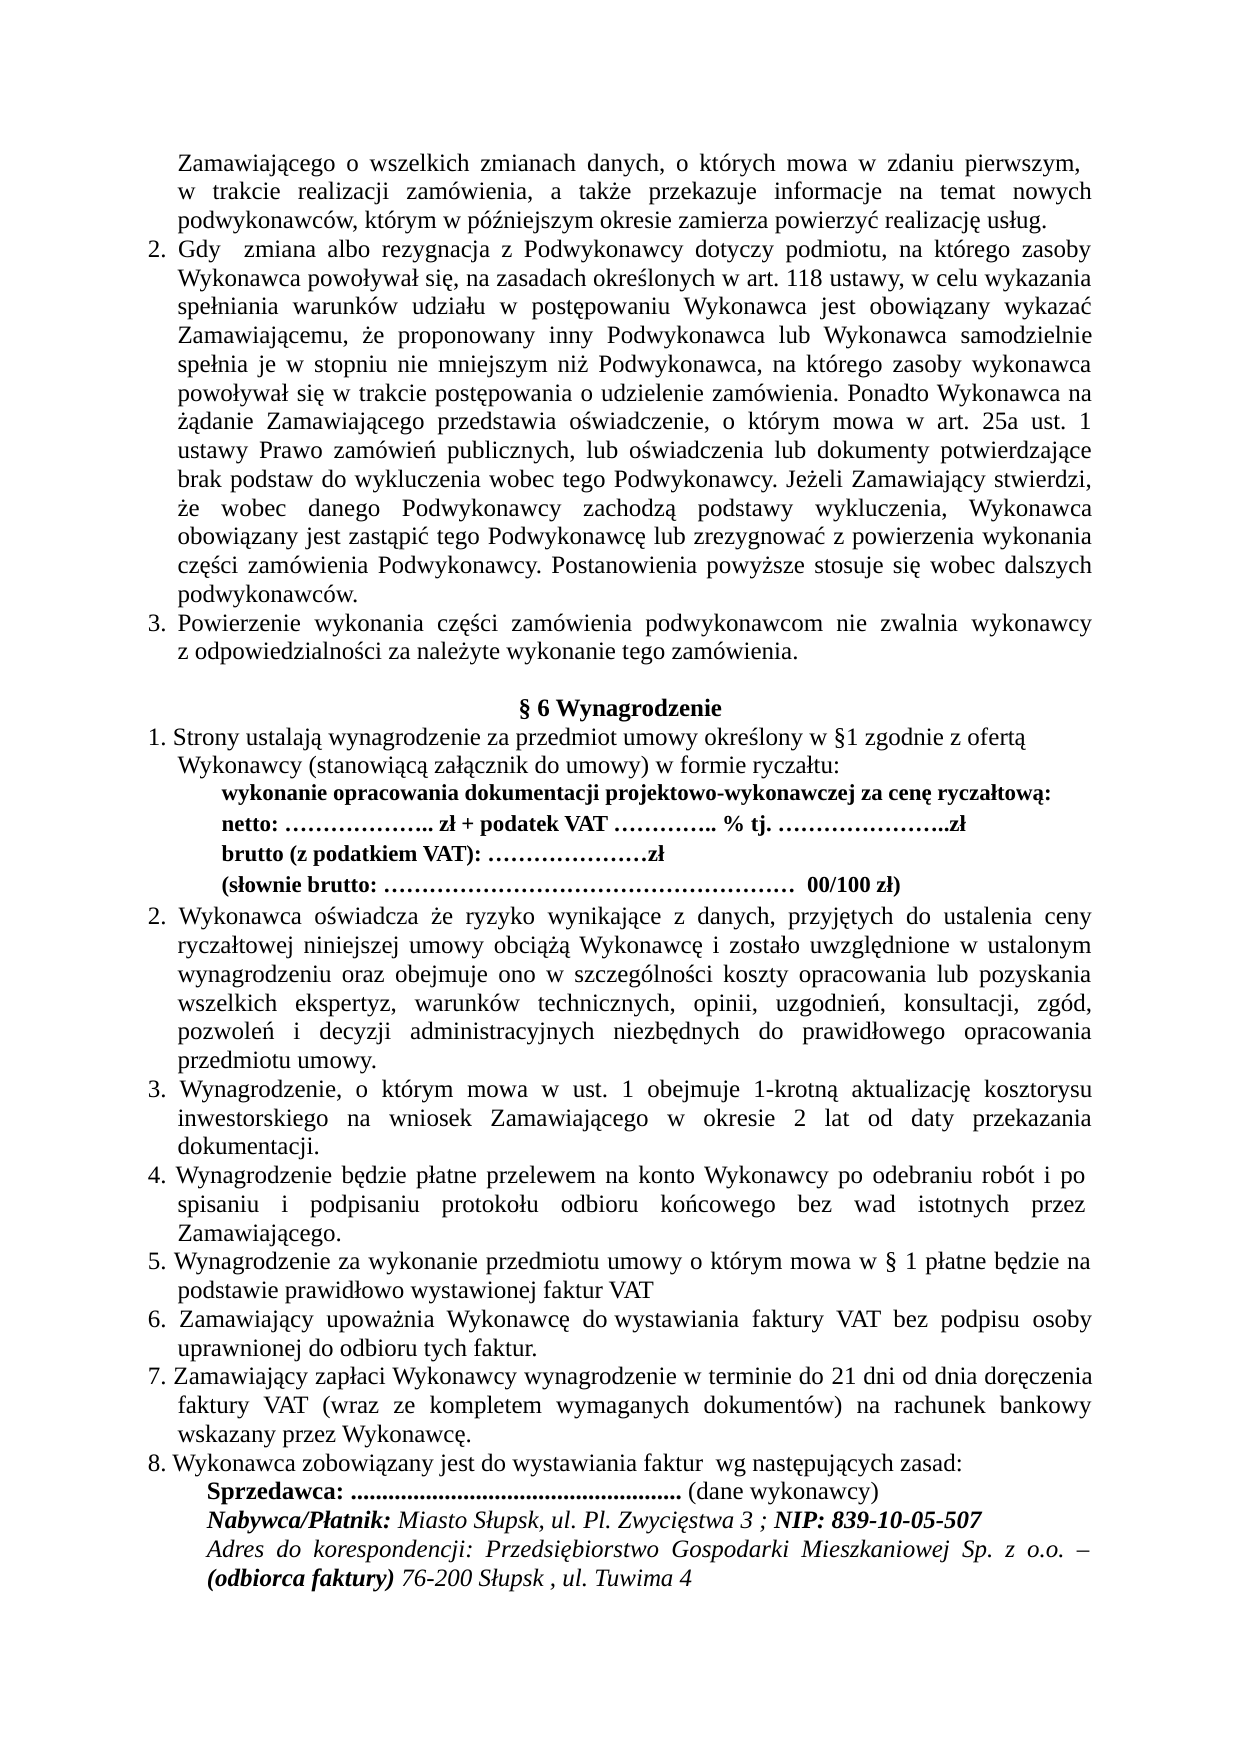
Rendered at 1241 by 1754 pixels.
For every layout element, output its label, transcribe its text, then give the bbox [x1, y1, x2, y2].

text Zamawiającego o wszelkich zmianach danych, o których mowa w zdaniu pierwszym, w trakcie realizacji zamówienia, a także przekazuje informacje na temat nowych podwykonawców, którym w późniejszym okresie zamierza powierzyć realizację usług. [148, 148, 1093, 234]
text § 6 Wynagrodzenie [148, 693, 1093, 722]
text Adres do korespondencji: Przedsiębiorstwo Gospodarki Mieszkaniowej Sp. z o.o. – (odbiorca faktury) 76-200 Słupsk , ul. Tuwima 4 [207, 1534, 1093, 1591]
list Powierzenie wykonania części zamówienia podwykonawcom nie zwalnia wykonawcy z odpowiedzialności za należyte wykonanie tego zamówienia. [148, 608, 1093, 665]
text 3. Wynagrodzenie, o którym mowa w ust. 1 obejmuje 1-krotną aktualizację kosztorysu inwestorskiego na wniosek Zamawiającego w okresie 2 lat od daty przekazania dokumentacji. [148, 1074, 1093, 1160]
text wykonanie opracowania dokumentacji projektowo-wykonawczej za cenę ryczałtową: [221, 779, 1093, 806]
text 4. Wynagrodzenie będzie płatne przelewem na konto Wykonawcy po odebraniu robót i po spisaniu i podpisaniu protokołu odbioru końcowego bez wad istotnych przez Zamawiającego. [148, 1160, 1086, 1246]
text netto: ……………….. zł + podatek VAT ………….. % tj. …………………..zł [221, 810, 1093, 836]
text Nabywca/Płatnik: Miasto Słupsk, ul. Pl. Zwycięstwa 3 ; NIP: 839-10-05-507 [207, 1505, 1093, 1534]
text brutto (z podatkiem VAT): …………………zł [221, 840, 1093, 867]
text 5. Wynagrodzenie za wykonanie przedmiotu umowy o którym mowa w § 1 płatne będzie na podstawie prawidłowo wystawionej faktur VAT [148, 1246, 1093, 1304]
text 1. Strony ustalają wynagrodzenie za przedmiot umowy określony w §1 zgodnie z ofertą Wykonawcy (stanowiącą załącznik do umowy) w formie ryczałtu: [148, 722, 1093, 779]
text 2. Wykonawca oświadcza że ryzyko wynikające z danych, przyjętych do ustalenia ceny ryczałtowej niniejszej umowy obciążą Wykonawcę i zostało uwzględnione w ustalonym wynagrodzeniu oraz obejmuje ono w szczególności koszty opracowania lub pozyskania wszelkich ekspertyz, warunków technicznych, opinii, uzgodnień, konsultacji, zgód, pozwoleń i decyzji administracyjnych niezbędnych do prawidłowego opracowania przedmiotu umowy. [148, 901, 1093, 1074]
text 6. Zamawiający upoważnia Wykonawcę do wystawiania faktury VAT bez podpisu osoby uprawnionej do odbioru tych faktur. [148, 1304, 1093, 1361]
text (słownie brutto: ……………………………………………… 00/100 zł) [221, 871, 1093, 897]
text 2. Gdy zmiana albo rezygnacja z Podwykonawcy dotyczy podmiotu, na którego zasoby Wykonawca powoływał się, na zasadach określonych w art. 118 ustawy, w celu wykazania spełniania warunków udziału w postępowaniu Wykonawca jest obowiązany wykazać Zamawiającemu, że proponowany inny Podwykonawca lub Wykonawca samodzielnie spełnia je w stopniu nie mniejszym niż Podwykonawca, na którego zasoby wykonawca powoływał się w trakcie postępowania o udzielenie zamówienia. Ponadto Wykonawca na żądanie Zamawiającego przedstawia oświadczenie, o którym mowa w art. 25a ust. 1 ustawy Prawo zamówień publicznych, lub oświadczenia lub dokumenty potwierdzające brak podstaw do wykluczenia wobec tego Podwykonawcy. Jeżeli Zamawiający stwierdzi, że wobec danego Podwykonawcy zachodzą podstawy wykluczenia, Wykonawca obowiązany jest zastąpić tego Podwykonawcę lub zrezygnować z powierzenia wykonania części zamówienia Podwykonawcy. Postanowienia powyższe stosuje się wobec dalszych podwykonawców. [148, 234, 1093, 608]
text Sprzedawca: ..................................................... (dane wykonawcy) [207, 1476, 1093, 1505]
text 7. Zamawiający zapłaci Wykonawcy wynagrodzenie w terminie do 21 dni od dnia doręczenia faktury VAT (wraz ze kompletem wymaganych dokumentów) na rachunek bankowy wskazany przez Wykonawcę. [148, 1361, 1093, 1448]
text 8. Wykonawca zobowiązany jest do wystawiania faktur wg następujących zasad: [148, 1448, 1093, 1476]
